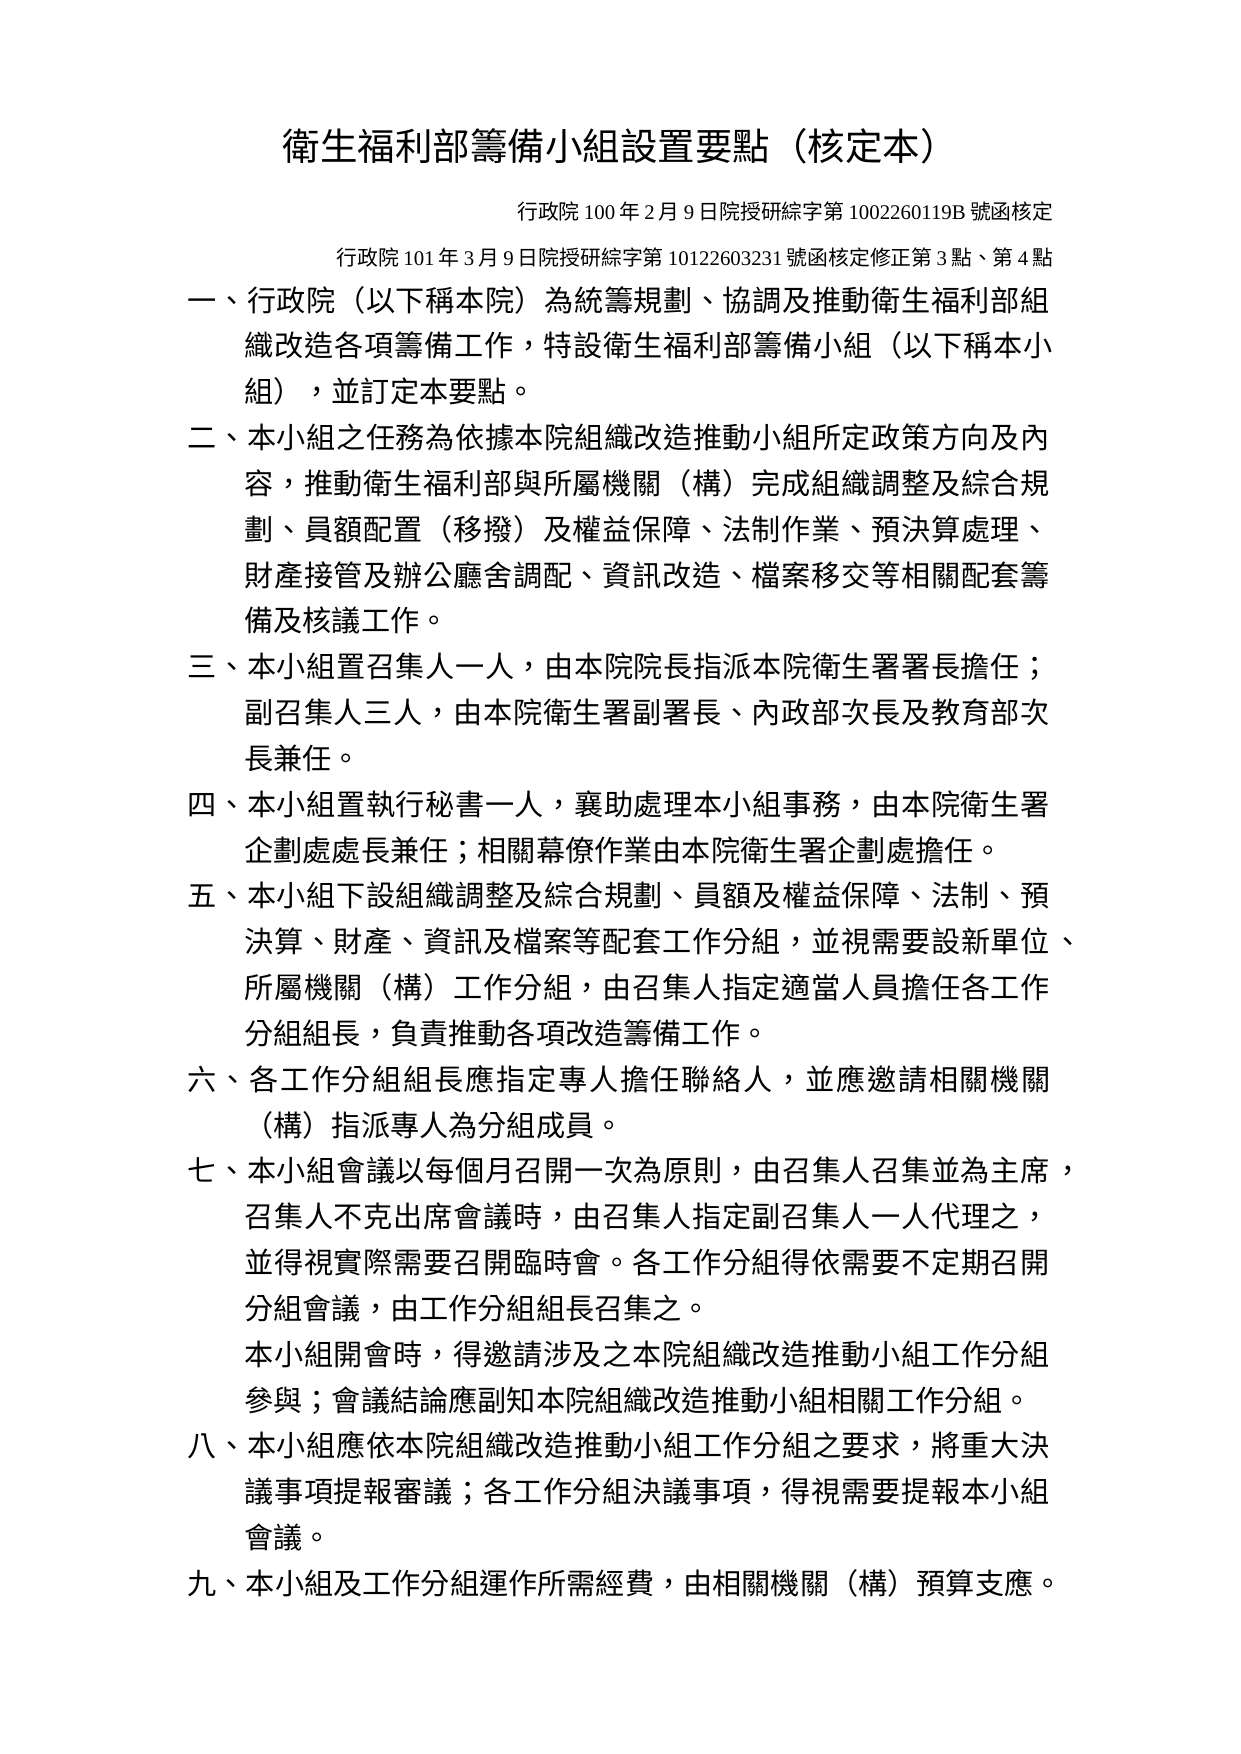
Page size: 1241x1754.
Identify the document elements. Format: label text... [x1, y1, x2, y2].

text 行政院101年3月9日院授研綜字第10122603231號函核定修正第3點、第4點 [187, 228, 1053, 274]
text 衛生福利部籌備小組設置要點（核定本） [187, 120, 1053, 170]
text 七、本小組會議以每個月召開一次為原則，由召集人召集並為主席，召集人不克出席會議時，由召集人指定副召集人一人代理之，並得視實際需要召開臨時會。各工作分組得依需要不定期召開分組會議，由工作分組組長召集之。 [187, 1145, 1053, 1328]
text 二、本小組之任務為依據本院組織改造推動小組所定政策方向及內容，推動衛生福利部與所屬機關（構）完成組織調整及綜合規劃、員額配置（移撥）及權益保障、法制作業、預決算處理、財產接管及辦公廳舍調配、資訊改造、檔案移交等相關配套籌備及核議工作。 [187, 412, 1053, 641]
text 行政院100年2月9日院授研綜字第1002260119B號函核定 [187, 183, 1053, 228]
text 一、行政院（以下稱本院）為統籌規劃、協調及推動衛生福利部組織改造各項籌備工作，特設衛生福利部籌備小組（以下稱本小組），並訂定本要點。 [187, 274, 1053, 412]
text 五、本小組下設組織調整及綜合規劃、員額及權益保障、法制、預決算、財產、資訊及檔案等配套工作分組，並視需要設新單位、所屬機關（構）工作分組，由召集人指定適當人員擔任各工作分組組長，負責推動各項改造籌備工作。 [187, 870, 1053, 1053]
text 三、本小組置召集人一人，由本院院長指派本院衛生署署長擔任；副召集人三人，由本院衛生署副署長、內政部次長及教育部次長兼任。 [187, 641, 1053, 778]
text 四、本小組置執行秘書一人，襄助處理本小組事務，由本院衛生署企劃處處長兼任；相關幕僚作業由本院衛生署企劃處擔任。 [187, 778, 1053, 870]
text 九、本小組及工作分組運作所需經費，由相關機關（構）預算支應。 [187, 1558, 1053, 1603]
text 本小組開會時，得邀請涉及之本院組織改造推動小組工作分組參與；會議結論應副知本院組織改造推動小組相關工作分組。 [244, 1328, 1053, 1420]
text 八、本小組應依本院組織改造推動小組工作分組之要求，將重大決議事項提報審議；各工作分組決議事項，得視需要提報本小組會議。 [187, 1420, 1053, 1558]
text 六、各工作分組組長應指定專人擔任聯絡人，並應邀請相關機關（構）指派專人為分組成員。 [187, 1053, 1053, 1145]
